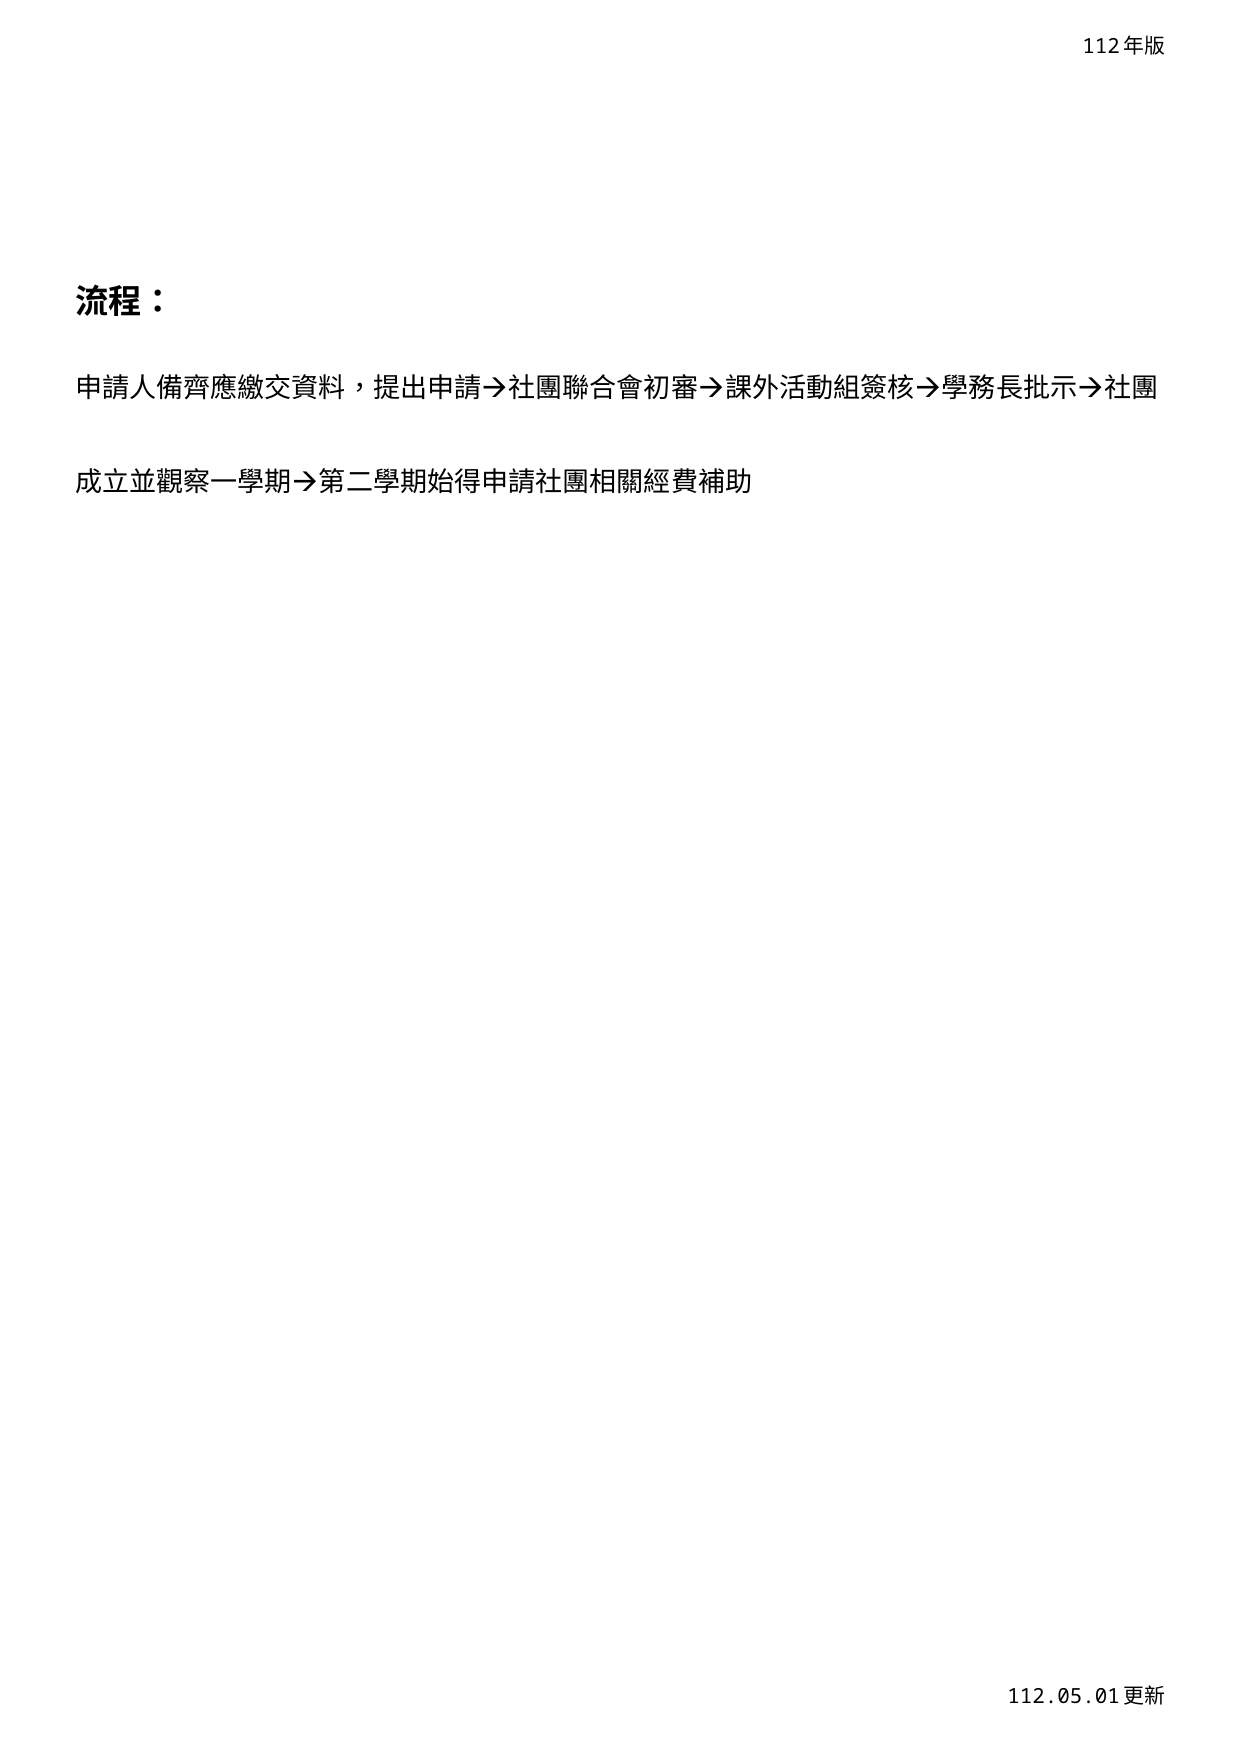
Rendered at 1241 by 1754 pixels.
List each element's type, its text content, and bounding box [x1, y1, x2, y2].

text 申請人備齊應繳交資料，提出申請社團聯合會初審課外活動組簽核學務長批示社團成立並觀察一學期第二學期始得申請社團相關經費補助 [75, 344, 1165, 500]
text 流程： [75, 258, 1165, 320]
